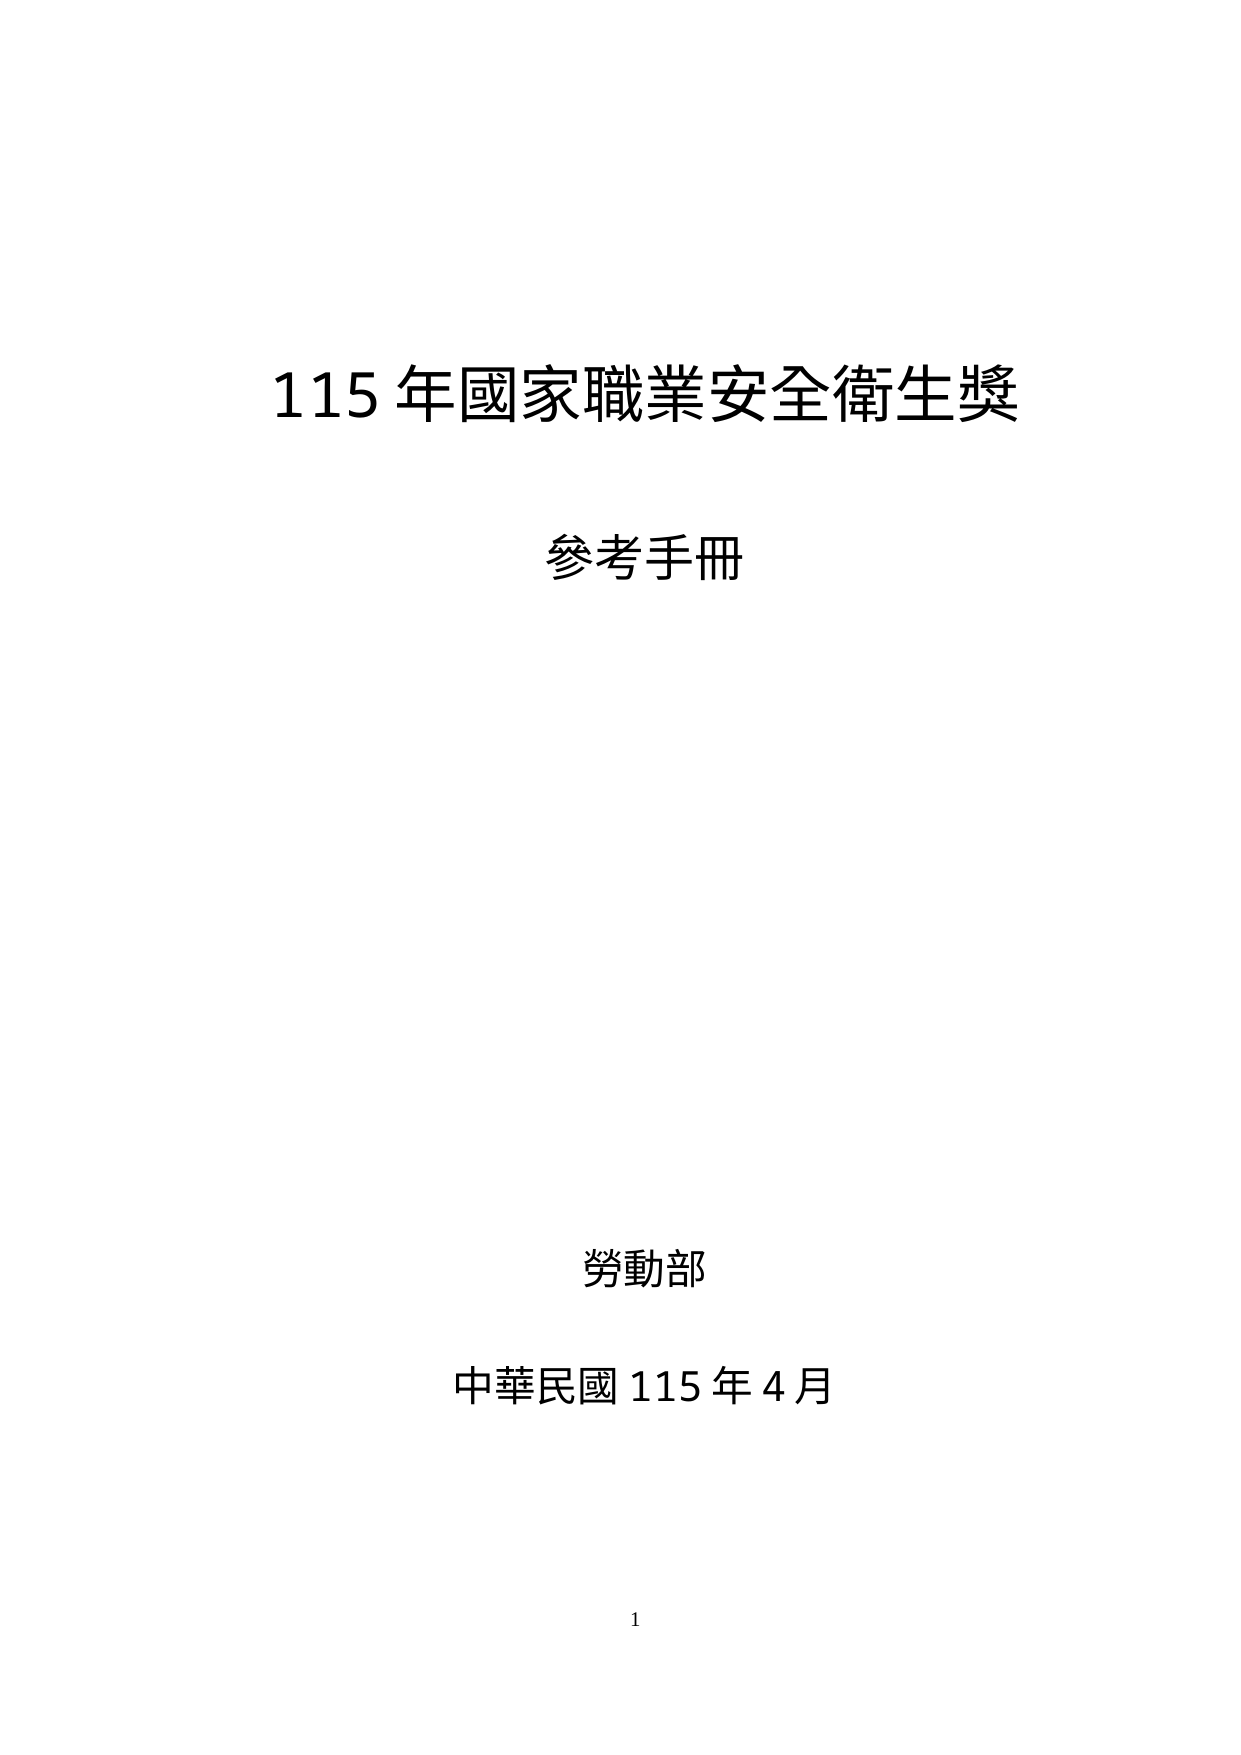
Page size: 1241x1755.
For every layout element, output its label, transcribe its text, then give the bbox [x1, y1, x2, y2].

text 勞動部 [196, 1236, 1093, 1296]
text 參考手冊 [196, 536, 1093, 586]
text 115年國家職業安全衛生獎 [196, 345, 1093, 436]
text 中華民國115年4月 [196, 1353, 1093, 1414]
